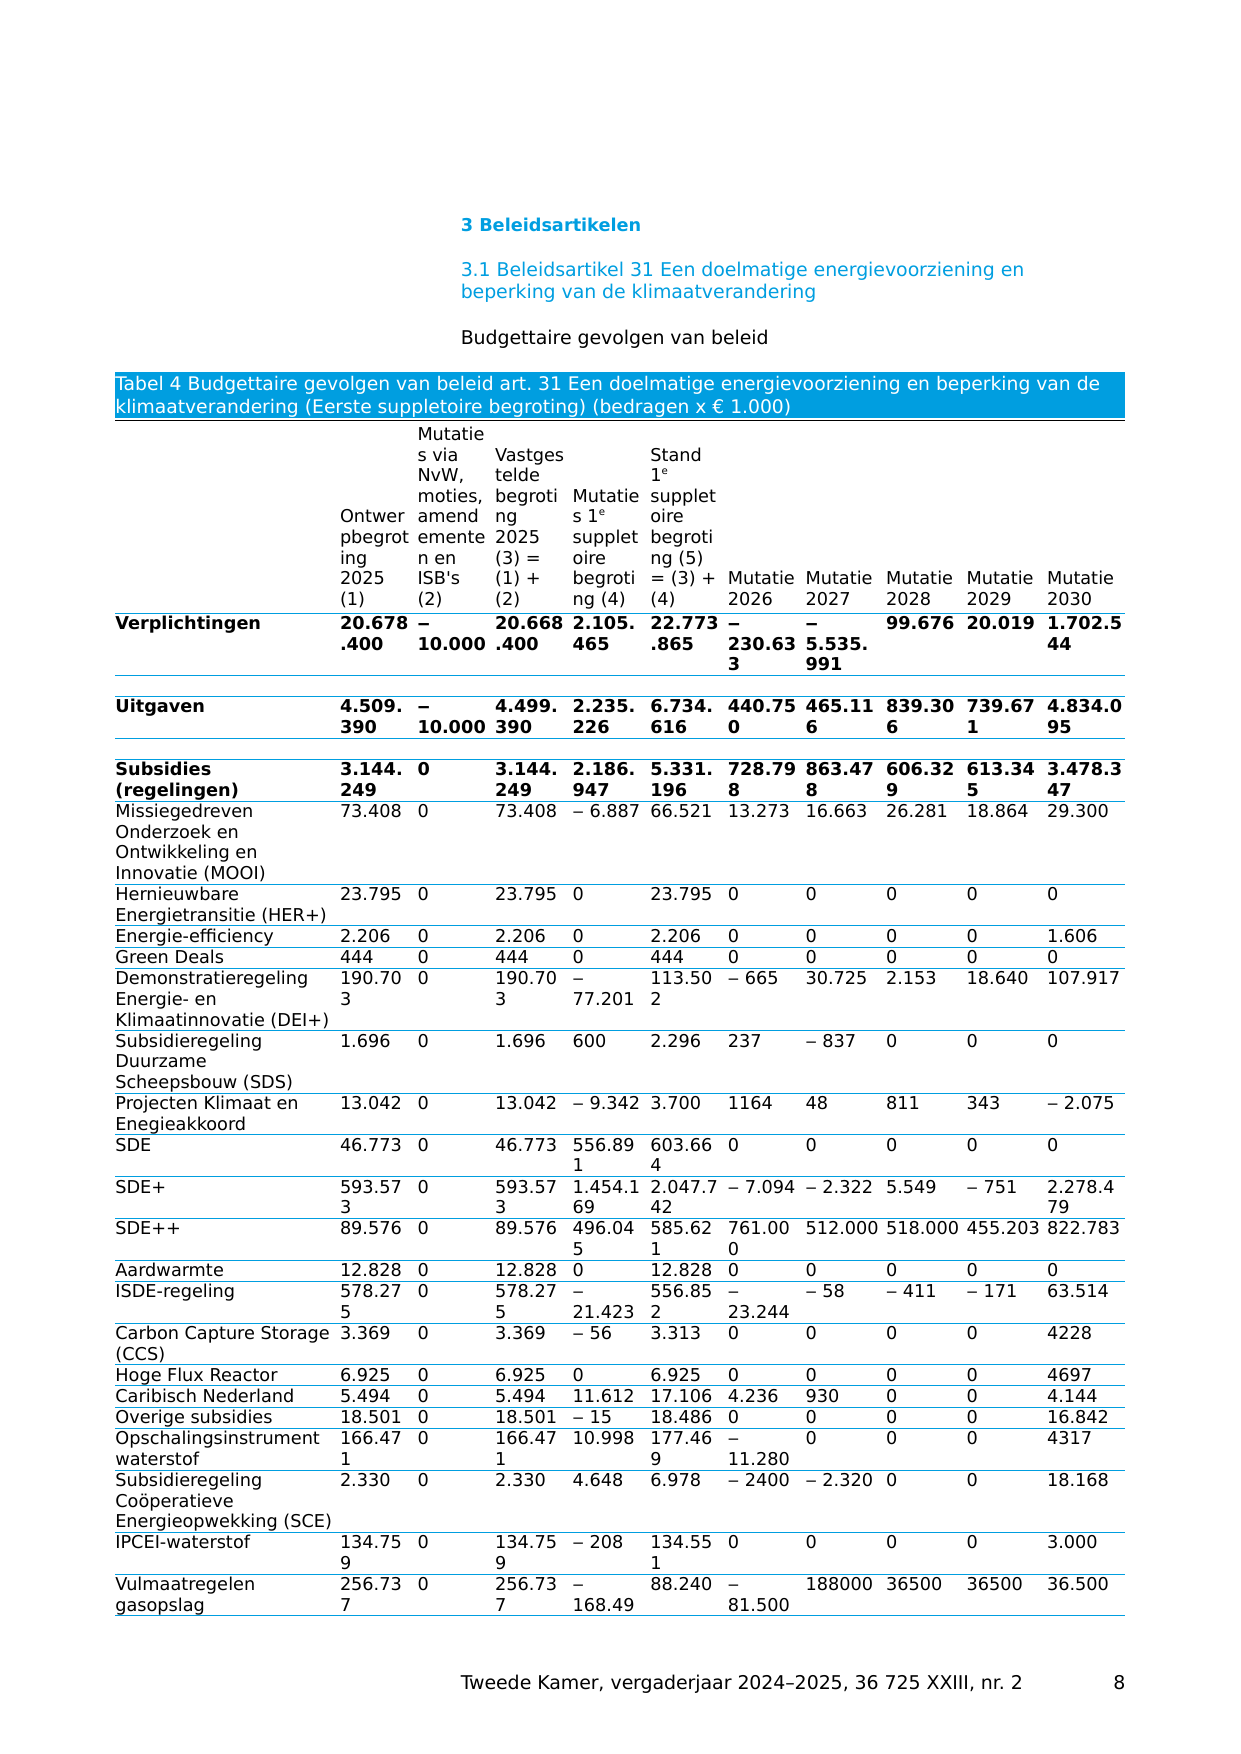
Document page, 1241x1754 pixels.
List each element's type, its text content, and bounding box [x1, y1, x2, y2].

table_cell 23.795 [337, 885, 414, 925]
table_cell 2.047.742 [647, 1177, 725, 1218]
table_cell 6.925 [337, 1365, 414, 1385]
table_cell Missiegedreven Onderzoek en Ontwikkeling en Innovatie (MOOI) [115, 802, 337, 884]
table_cell [492, 739, 569, 759]
table_cell 444 [647, 948, 725, 968]
table_cell 46.773 [337, 1135, 414, 1176]
table_cell 0 [725, 1135, 802, 1176]
table_cell 0 [1044, 885, 1125, 925]
table_cell ‒ 208 [570, 1533, 647, 1574]
table_cell 6.978 [647, 1471, 725, 1532]
table_cell 20.668.400 [492, 614, 569, 675]
table_cell 1.454.169 [570, 1177, 647, 1218]
table_cell Mutatie 2028 [883, 421, 963, 612]
table_cell 4.144 [1044, 1386, 1125, 1407]
table_cell 0 [414, 1471, 492, 1532]
table_cell 3.144.249 [492, 760, 569, 801]
table_cell 0 [414, 885, 492, 925]
table_cell 63.514 [1044, 1282, 1125, 1322]
table_cell 0 [803, 1324, 883, 1364]
table_cell 4317 [1044, 1429, 1125, 1469]
table_cell 20.678.400 [337, 614, 414, 675]
table_cell 6.734.616 [647, 697, 725, 738]
table_cell Ontwerpbegroting 2025 (1) [337, 421, 414, 612]
table_cell [337, 676, 414, 696]
table_cell Mutatie 2027 [803, 421, 883, 612]
table_cell [414, 676, 492, 696]
table_cell [337, 739, 414, 759]
table_cell Opschalingsinstrument waterstof [115, 1429, 337, 1469]
table_cell 190.703 [337, 969, 414, 1030]
table_cell 3.369 [337, 1324, 414, 1364]
table_cell 0 [883, 1365, 963, 1385]
table_cell 0 [883, 1386, 963, 1407]
table_cell 134.551 [647, 1533, 725, 1574]
table_cell 0 [964, 926, 1044, 947]
table_cell SDE+ [115, 1177, 337, 1218]
table_cell Subsidieregeling Duurzame Scheepsbouw (SDS) [115, 1031, 337, 1092]
table_cell 578.275 [492, 1282, 569, 1322]
table_cell 5.331.196 [647, 760, 725, 801]
table_cell 3.144.249 [337, 760, 414, 801]
table_cell ‒ 11.280 [725, 1429, 802, 1469]
table_cell 0 [1044, 1135, 1125, 1176]
table_cell 0 [414, 1177, 492, 1218]
table_cell Demonstratieregeling Energie- en Klimaatinnovatie (DEI+) [115, 969, 337, 1030]
table_cell 0 [883, 1261, 963, 1281]
table_cell Aardwarmte [115, 1261, 337, 1281]
table_cell 17.106 [647, 1386, 725, 1407]
table_cell 0 [803, 1408, 883, 1428]
table_cell 0 [725, 1365, 802, 1385]
table_cell 0 [414, 926, 492, 947]
table_cell 0 [414, 948, 492, 968]
table_cell 190.703 [492, 969, 569, 1030]
table_cell Vastgestelde begroting 2025 (3) = (1) + (2) [492, 421, 569, 612]
title 3 Beleidsartikelen [461, 213, 1125, 236]
table_cell 73.408 [337, 802, 414, 884]
table_cell 46.773 [492, 1135, 569, 1176]
table_cell ‒ 168.49 [570, 1575, 647, 1615]
table_cell 0 [1044, 1031, 1125, 1092]
table_cell 88.240 [647, 1575, 725, 1615]
table_cell ‒ 2400 [725, 1471, 802, 1532]
table_cell 3.478.347 [1044, 760, 1125, 801]
table_cell 496.045 [570, 1219, 647, 1259]
table_cell 3.369 [492, 1324, 569, 1364]
table_cell 0 [414, 1533, 492, 1574]
table_cell 6.925 [647, 1365, 725, 1385]
table_cell 89.576 [492, 1219, 569, 1259]
table_cell 0 [803, 1261, 883, 1281]
table_cell 739.671 [964, 697, 1044, 738]
table_cell [803, 739, 883, 759]
table_cell 30.725 [803, 969, 883, 1030]
table_cell [115, 676, 337, 696]
table_cell [1044, 739, 1125, 759]
table_cell 0 [883, 1471, 963, 1532]
table_cell 0 [414, 1282, 492, 1322]
table_cell ‒ 411 [883, 1282, 963, 1322]
table_cell ‒ 5.535.991 [803, 614, 883, 675]
table_cell 22.773.865 [647, 614, 725, 675]
table_cell 16.842 [1044, 1408, 1125, 1428]
table_cell 113.502 [647, 969, 725, 1030]
table_cell 0 [725, 1408, 802, 1428]
table_cell 23.795 [647, 885, 725, 925]
table_cell Hoge Flux Reactor [115, 1365, 337, 1385]
table_cell 444 [337, 948, 414, 968]
table_cell Hernieuwbare Energietransitie (HER+) [115, 885, 337, 925]
table_cell 4.509.390 [337, 697, 414, 738]
table_cell 18.501 [492, 1408, 569, 1428]
table_cell 2.206 [647, 926, 725, 947]
table_cell ‒ 10.000 [414, 697, 492, 738]
table_cell ISDE-regeling [115, 1282, 337, 1322]
table_cell 512.000 [803, 1219, 883, 1259]
table_cell 29.300 [1044, 802, 1125, 884]
table_cell 2.330 [337, 1471, 414, 1532]
table_cell 0 [414, 1429, 492, 1469]
table_cell 585.621 [647, 1219, 725, 1259]
table_cell ‒ 21.423 [570, 1282, 647, 1322]
table_cell 0 [1044, 948, 1125, 968]
table_cell 613.345 [964, 760, 1044, 801]
table_cell 0 [414, 802, 492, 884]
table_cell 4.499.390 [492, 697, 569, 738]
table_cell 16.663 [803, 802, 883, 884]
table_cell 455.203 [964, 1219, 1044, 1259]
table_cell 12.828 [492, 1261, 569, 1281]
table_cell ‒ 230.633 [725, 614, 802, 675]
table_cell [570, 676, 647, 696]
table_cell 0 [414, 1408, 492, 1428]
table_cell 0 [725, 1261, 802, 1281]
table_cell 728.798 [725, 760, 802, 801]
table_cell 444 [492, 948, 569, 968]
table_cell 26.281 [883, 802, 963, 884]
table_cell 4.648 [570, 1471, 647, 1532]
table_cell 1.702.544 [1044, 614, 1125, 675]
table_cell 556.852 [647, 1282, 725, 1322]
table_cell 0 [803, 885, 883, 925]
table_cell 0 [414, 1219, 492, 1259]
table_cell [964, 676, 1044, 696]
table_cell 18.864 [964, 802, 1044, 884]
table_cell Overige subsidies [115, 1408, 337, 1428]
table_cell ‒ 171 [964, 1282, 1044, 1322]
table_cell 0 [725, 1324, 802, 1364]
table_cell 0 [883, 1533, 963, 1574]
table_cell 20.019 [964, 614, 1044, 675]
table_cell 0 [1044, 1261, 1125, 1281]
table_cell 4.834.095 [1044, 697, 1125, 738]
title 3.1 Beleidsartikel 31 Een doelmatige energievoorziening en beperking van de klimaatverandering [461, 259, 1125, 303]
table_cell 0 [883, 885, 963, 925]
table_cell 18.168 [1044, 1471, 1125, 1532]
table_cell ‒ 56 [570, 1324, 647, 1364]
table_cell 2.278.479 [1044, 1177, 1125, 1218]
table_cell 166.471 [492, 1429, 569, 1469]
table_cell [414, 739, 492, 759]
table_cell 811 [883, 1094, 963, 1134]
table_cell 2.206 [492, 926, 569, 947]
table_cell Mutatie 2030 [1044, 421, 1125, 612]
table_cell ‒ 751 [964, 1177, 1044, 1218]
table_cell 13.042 [337, 1094, 414, 1134]
table_cell 0 [570, 885, 647, 925]
table_cell [964, 739, 1044, 759]
table_cell [1044, 676, 1125, 696]
table_cell 18.640 [964, 969, 1044, 1030]
table_cell ‒ 2.320 [803, 1471, 883, 1532]
table_cell 0 [964, 1365, 1044, 1385]
table_cell IPCEI-waterstof [115, 1533, 337, 1574]
table_cell ‒ 7.094 [725, 1177, 802, 1218]
table_cell 66.521 [647, 802, 725, 884]
table_cell Carbon Capture Storage (CCS) [115, 1324, 337, 1364]
table_cell 0 [725, 1533, 802, 1574]
table_cell 13.042 [492, 1094, 569, 1134]
table_cell Mutaties via NvW, moties, amendementen en ISB's (2) [414, 421, 492, 612]
table_cell Vulmaatregelen gasopslag [115, 1575, 337, 1615]
table_cell 0 [803, 1135, 883, 1176]
table_cell 930 [803, 1386, 883, 1407]
table_cell 89.576 [337, 1219, 414, 1259]
table_cell 0 [883, 926, 963, 947]
table_cell 0 [964, 1533, 1044, 1574]
table_cell 4228 [1044, 1324, 1125, 1364]
table_cell 10.998 [570, 1429, 647, 1469]
table_cell 107.917 [1044, 969, 1125, 1030]
table_cell 0 [964, 1031, 1044, 1092]
table_cell 0 [414, 1386, 492, 1407]
table_cell 256.737 [492, 1575, 569, 1615]
table_cell 0 [803, 1429, 883, 1469]
table_cell 2.153 [883, 969, 963, 1030]
table_cell Subsidieregeling Coöperatieve Energieopwekking (SCE) [115, 1471, 337, 1532]
table_cell 4.236 [725, 1386, 802, 1407]
table_cell Projecten Klimaat en Enegieakkoord [115, 1094, 337, 1134]
table_cell [115, 739, 337, 759]
table_cell 1.696 [337, 1031, 414, 1092]
table_cell 0 [725, 926, 802, 947]
table_cell SDE [115, 1135, 337, 1176]
table_cell Subsidies (regelingen) [115, 760, 337, 801]
table_cell 12.828 [337, 1261, 414, 1281]
table_cell [115, 421, 337, 612]
table_cell 237 [725, 1031, 802, 1092]
table_cell 2.296 [647, 1031, 725, 1092]
table_cell 73.408 [492, 802, 569, 884]
table_cell ‒ 9.342 [570, 1094, 647, 1134]
table_cell [883, 676, 963, 696]
table_cell 1.696 [492, 1031, 569, 1092]
table_cell [647, 739, 725, 759]
table_cell ‒ 6.887 [570, 802, 647, 884]
table_cell 2.235.226 [570, 697, 647, 738]
table_cell [803, 676, 883, 696]
table_cell 593.573 [337, 1177, 414, 1218]
table_cell 2.206 [337, 926, 414, 947]
table_cell ‒ 15 [570, 1408, 647, 1428]
table_cell 465.116 [803, 697, 883, 738]
table_cell 0 [725, 885, 802, 925]
table_cell 0 [964, 1471, 1044, 1532]
table_cell 2.330 [492, 1471, 569, 1532]
table_cell 0 [883, 1324, 963, 1364]
table_cell 177.469 [647, 1429, 725, 1469]
table_cell 863.478 [803, 760, 883, 801]
table_cell ‒ 837 [803, 1031, 883, 1092]
table_cell 3.700 [647, 1094, 725, 1134]
table_cell 5.494 [492, 1386, 569, 1407]
table_cell 0 [414, 1365, 492, 1385]
table_cell Uitgaven [115, 697, 337, 738]
table_cell 2.105.465 [570, 614, 647, 675]
table_cell 5.494 [337, 1386, 414, 1407]
table_cell 440.750 [725, 697, 802, 738]
table_cell 0 [964, 1324, 1044, 1364]
table_cell 256.737 [337, 1575, 414, 1615]
table_cell 0 [570, 948, 647, 968]
table_cell 556.891 [570, 1135, 647, 1176]
table_cell [883, 739, 963, 759]
table_cell 188000 [803, 1575, 883, 1615]
table_cell Stand 1e suppletoire begroting (5) = (3) + (4) [647, 421, 725, 612]
table_cell 6.925 [492, 1365, 569, 1385]
table_cell 0 [883, 1031, 963, 1092]
table_cell 48 [803, 1094, 883, 1134]
table_cell Verplichtingen [115, 614, 337, 675]
table_cell 0 [414, 1031, 492, 1092]
table_cell 600 [570, 1031, 647, 1092]
table_cell [725, 739, 802, 759]
table_cell 0 [414, 969, 492, 1030]
table_cell [725, 676, 802, 696]
table_cell 1.606 [1044, 926, 1125, 947]
table_cell 0 [803, 948, 883, 968]
table_cell 12.828 [647, 1261, 725, 1281]
table_cell 0 [964, 948, 1044, 968]
table_cell 166.471 [337, 1429, 414, 1469]
table_cell 99.676 [883, 614, 963, 675]
table_cell 0 [964, 885, 1044, 925]
table_cell ‒ 81.500 [725, 1575, 802, 1615]
table_cell 761.000 [725, 1219, 802, 1259]
table_cell 0 [570, 926, 647, 947]
table_cell 343 [964, 1094, 1044, 1134]
table_cell Green Deals [115, 948, 337, 968]
table_cell ‒ 10.000 [414, 614, 492, 675]
title Budgettaire gevolgen van beleid [461, 327, 1125, 349]
table_cell 0 [570, 1261, 647, 1281]
table_cell Caribisch Nederland [115, 1386, 337, 1407]
table_cell ‒ 665 [725, 969, 802, 1030]
table_cell 822.783 [1044, 1219, 1125, 1259]
table_cell ‒ 2.075 [1044, 1094, 1125, 1134]
table_cell 134.759 [492, 1533, 569, 1574]
table_cell 0 [414, 1575, 492, 1615]
table_cell 606.329 [883, 760, 963, 801]
table_cell 518.000 [883, 1219, 963, 1259]
table_cell 593.573 [492, 1177, 569, 1218]
table_cell 578.275 [337, 1282, 414, 1322]
table_cell 36.500 [1044, 1575, 1125, 1615]
table_cell 839.306 [883, 697, 963, 738]
table_cell 3.313 [647, 1324, 725, 1364]
table_cell 0 [883, 1429, 963, 1469]
table_cell 36500 [883, 1575, 963, 1615]
table_cell [492, 676, 569, 696]
table_cell 18.486 [647, 1408, 725, 1428]
table_cell SDE++ [115, 1219, 337, 1259]
table_cell [570, 739, 647, 759]
table_cell 0 [725, 948, 802, 968]
table_cell 11.612 [570, 1386, 647, 1407]
table_cell ‒ 23.244 [725, 1282, 802, 1322]
table_cell Energie-efficiency [115, 926, 337, 947]
table_cell 0 [803, 926, 883, 947]
table_cell 0 [964, 1135, 1044, 1176]
table_cell 5.549 [883, 1177, 963, 1218]
table_cell 18.501 [337, 1408, 414, 1428]
table_cell 0 [964, 1408, 1044, 1428]
table_cell [647, 676, 725, 696]
table_cell 603.664 [647, 1135, 725, 1176]
table_cell 0 [414, 1135, 492, 1176]
table_cell 0 [883, 1135, 963, 1176]
table_cell 3.000 [1044, 1533, 1125, 1574]
table_cell 0 [570, 1365, 647, 1385]
table_cell 13.273 [725, 802, 802, 884]
table_cell 0 [414, 760, 492, 801]
table_cell 1164 [725, 1094, 802, 1134]
table_cell 134.759 [337, 1533, 414, 1574]
table_cell Mutatie 2026 [725, 421, 802, 612]
table_cell ‒ 58 [803, 1282, 883, 1322]
table_cell 0 [414, 1094, 492, 1134]
table_cell 0 [883, 948, 963, 968]
table_cell 0 [964, 1261, 1044, 1281]
table_cell 0 [964, 1429, 1044, 1469]
table_cell 2.186.947 [570, 760, 647, 801]
table_cell ‒ 2.322 [803, 1177, 883, 1218]
table_cell ‒ 77.201 [570, 969, 647, 1030]
table_cell 0 [964, 1386, 1044, 1407]
table_cell 0 [883, 1408, 963, 1428]
table_cell Mutatie 2029 [964, 421, 1044, 612]
table_cell Mutaties 1e suppletoire begroting (4) [570, 421, 647, 612]
table_cell 0 [414, 1324, 492, 1364]
table_cell 0 [803, 1533, 883, 1574]
table_cell 0 [803, 1365, 883, 1385]
table_cell 4697 [1044, 1365, 1125, 1385]
table_cell 23.795 [492, 885, 569, 925]
table_cell 0 [414, 1261, 492, 1281]
table_cell 36500 [964, 1575, 1044, 1615]
